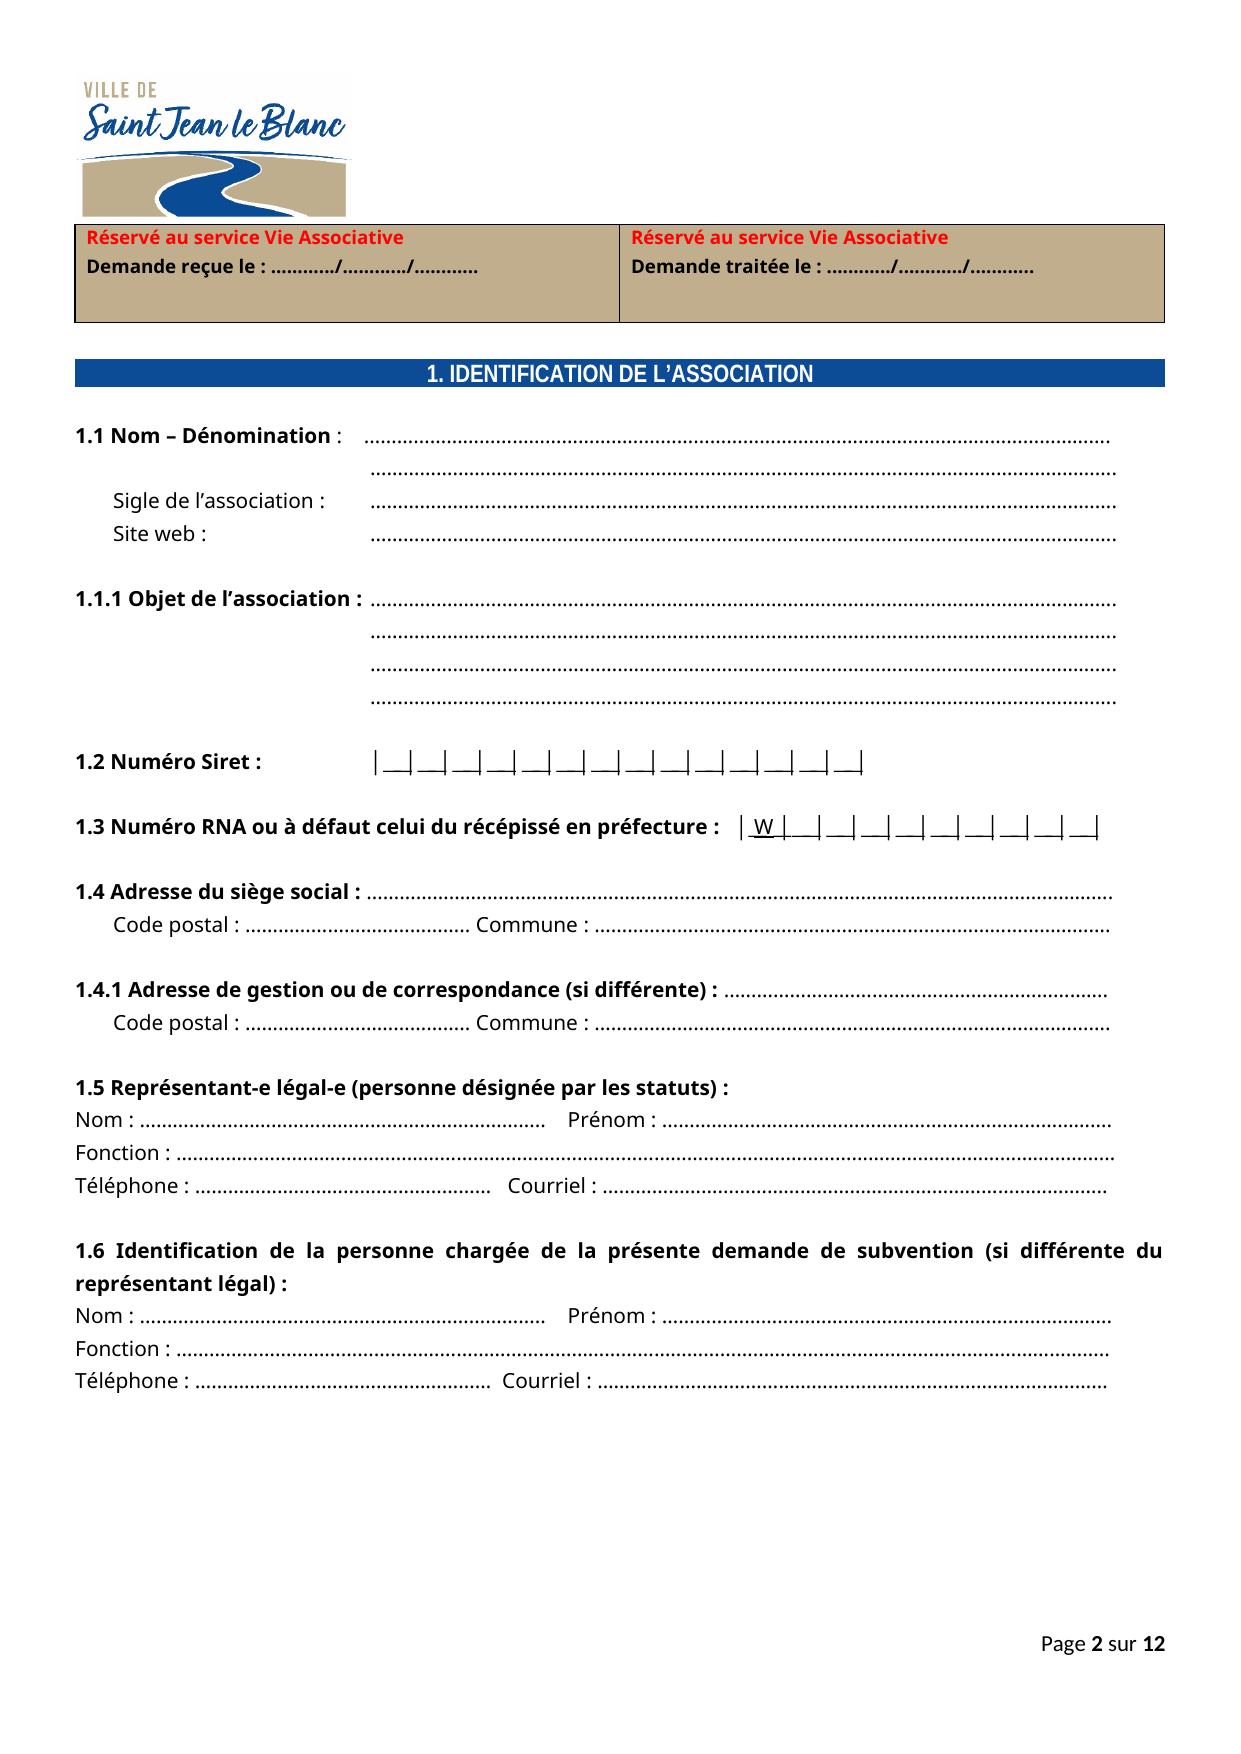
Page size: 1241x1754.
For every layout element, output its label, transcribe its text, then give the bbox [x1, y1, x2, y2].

table_cell Réservé au service Vie Associative Demande reçue le : ............/............/............ [76, 225, 619, 322]
text 1.1 Nom – Dénomination : ………………………………………………………………………………………………………………………. [75, 421, 1165, 449]
text 1.2 Numéro Siret : │ ͟ ͟ │ ͟ ͟ │ ͟ ͟ │ ͟ ͟ │ ͟ ͟ │ ͟ ͟ │ ͟ ͟ │ ͟ ͟ │ ͟ ͟ │ ͟ ͟ │ ͟ ͟ │ ͟ ͟ │ ͟ ͟ │ ͟ ͟ │ [75, 747, 1165, 775]
text ………………………………………………………………………………………………………………………. [75, 682, 1165, 710]
text Fonction : …………………………………………………………………………………………………………………………………………………….. [75, 1334, 1165, 1362]
text ………………………………………………………………………………………………………………………. [75, 617, 1165, 645]
text 1.4 Adresse du siège social : ………………………………………………………………………………………………………………………. [75, 877, 1165, 906]
text 1.4.1 Adresse de gestion ou de correspondance (si différente) : ……………………………………………………………. [75, 975, 1165, 1004]
text 1.5 Représentant-e légal-e (personne désignée par les statuts) : [75, 1073, 1165, 1101]
text 1.1.1 Objet de l’association : ………………………………………………………………………………………………………………………. [75, 584, 1165, 612]
text Téléphone : ……………………………………………… Courriel : ……………………………………………………………………………….. [75, 1171, 1165, 1199]
text ………………………………………………………………………………………………………………………. [75, 453, 1165, 482]
text Fonction : ……………………………………………………………………………………………………………………………………………………… [75, 1138, 1165, 1167]
text Téléphone : ……………………………………………… Courriel : ………………………………………………………………………………… [75, 1366, 1165, 1395]
table_cell Réservé au service Vie Associative Demande traitée le : ............/............/............ [620, 225, 1164, 322]
text Code postal : ………………………………….. Commune : …………………………………………………………………………………. [75, 910, 1165, 938]
text Sigle de l’association : ………………………………………………………………………………………………………………………. [75, 486, 1165, 514]
text Nom : ……………………………………………………………….. Prénom : ………………………………………………………………………. [75, 1301, 1165, 1330]
text Nom : ……………………………………………………………….. Prénom : ………………………………………………………………………. [75, 1106, 1165, 1134]
text 1. IDENTIFICATION DE L’ASSOCIATION [75, 359, 1165, 387]
text 1.3 Numéro RNA ou à défaut celui du récépissé en préfecture : │ ͟W ͟│ ͟ ͟ │ ͟ ͟ │ ͟ ͟ │ ͟ ͟ │ ͟ ͟ │ ͟ ͟ │ ͟ ͟ │ ͟ ͟ │ ͟ ͟ │ [75, 812, 1165, 841]
text Site web : ………………………………………………………………………………………………………………………. [75, 519, 1165, 547]
text Code postal : ………………………………….. Commune : …………………………………………………………………………………. [75, 1008, 1165, 1036]
text 1.6 Identification de la personne chargée de la présente demande de subvention (si différente du représentant légal) : [75, 1236, 1165, 1297]
text ………………………………………………………………………………………………………………………. [75, 649, 1165, 678]
